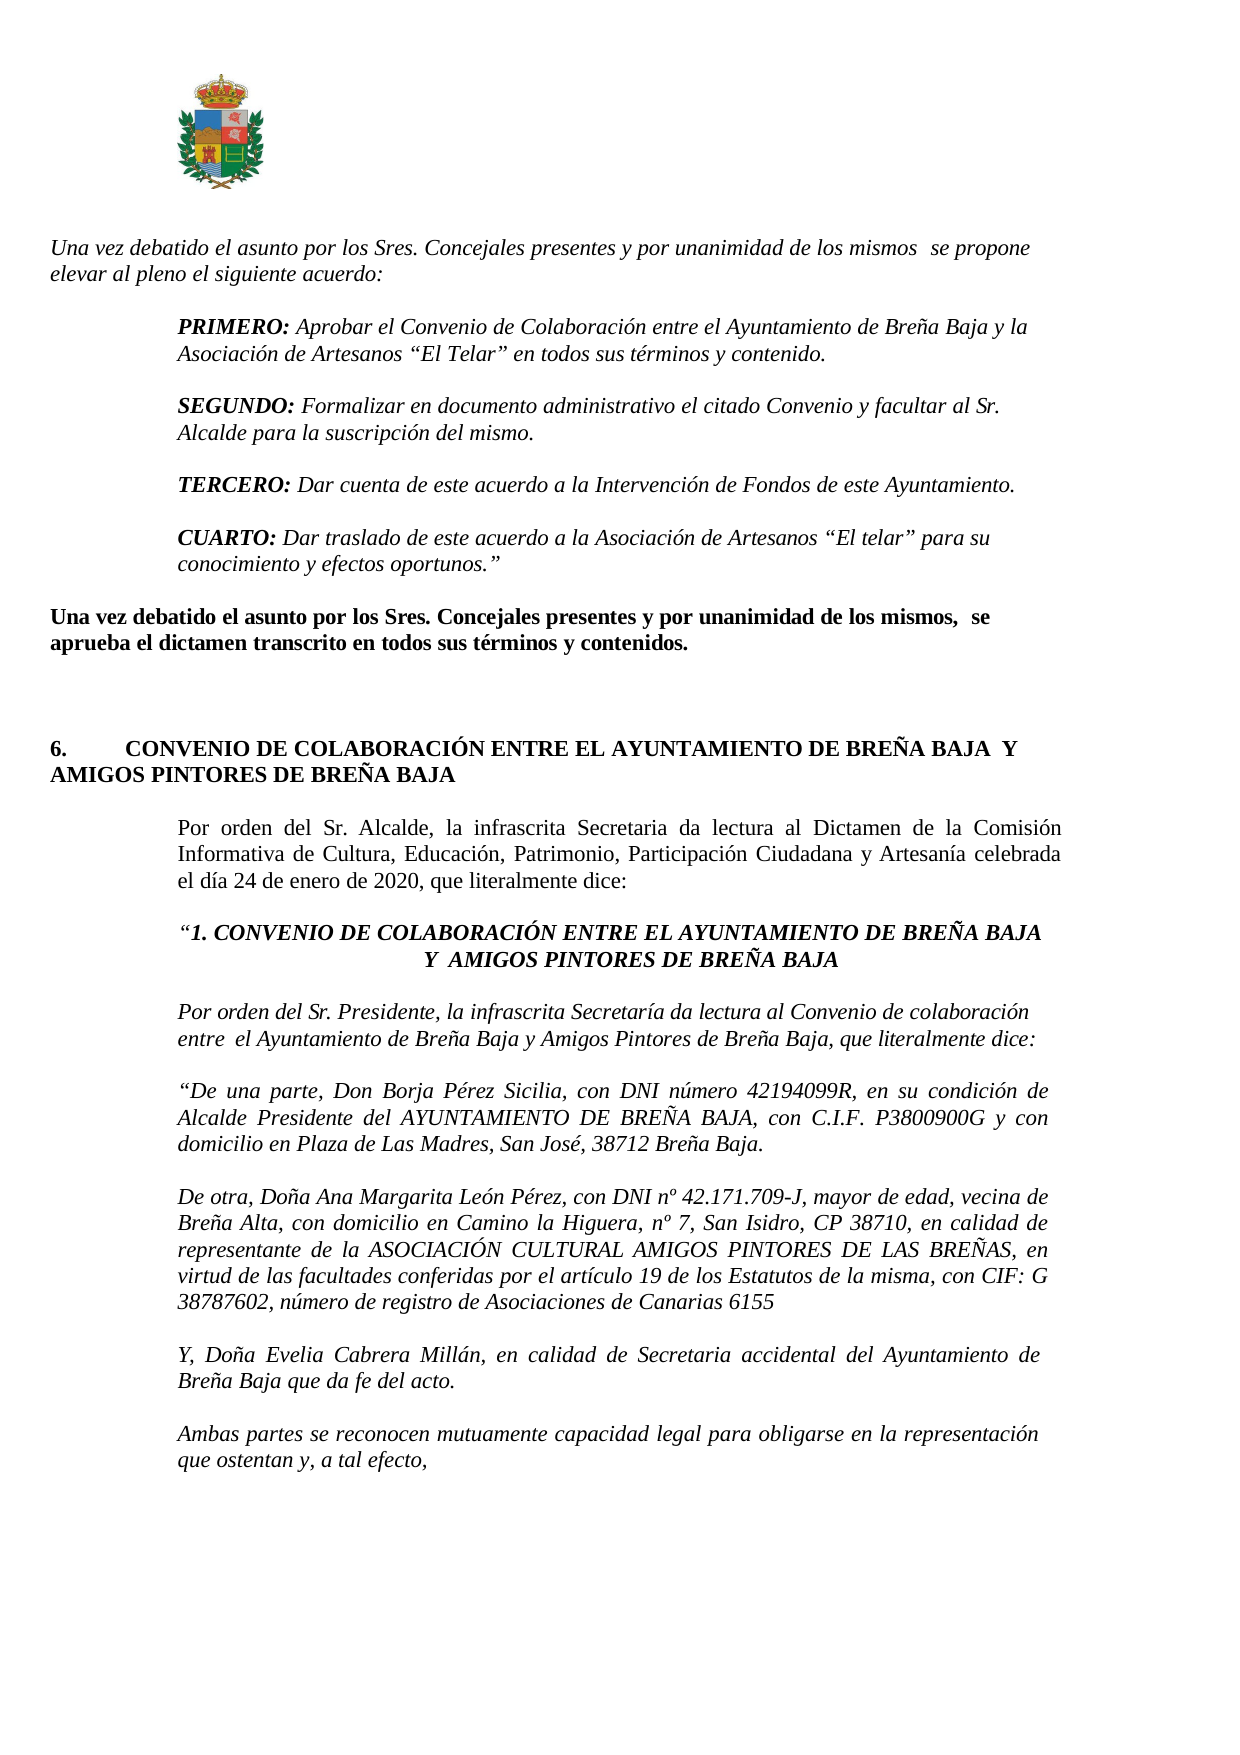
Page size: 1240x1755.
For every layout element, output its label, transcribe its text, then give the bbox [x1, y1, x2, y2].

text PRIMERO: Aprobar el Convenio de Colaboración entre el Ayuntamiento de Breña Baja y la Asociación de Artesanos “El Telar” en todos sus términos y contenido. [177, 313, 1057, 366]
subtitle Una vez debatido el asunto por los Sres. Concejales presentes y por unanimidad de los mismos, se aprueba el dictamen transcrito en todos sus términos y contenidos. [50, 603, 1057, 656]
text Por orden del Sr. Presidente, la infrascrita Secretaría da lectura al Convenio de colaboración entre el Ayuntamiento de Breña Baja y Amigos Pintores de Breña Baja, que literalmente dice: [177, 998, 1057, 1051]
text De otra, Doña Ana Margarita León Pérez, con DNI nº 42.171.709-J, mayor de edad, vecina de Breña Alta, con domicilio en Camino la Higuera, nº 7, San Isidro, CP 38710, en calidad de representante de la ASOCIACIÓN CULTURAL AMIGOS PINTORES DE LAS BREÑAS, en virtud de las facultades conferidas por el artículo 19 de los Estatutos de la misma, con CIF: G 38787602, número de registro de Asociaciones de Canarias 6155 [177, 1183, 1048, 1315]
text Y, Doña Evelia Cabrera Millán, en calidad de Secretaria accidental del Ayuntamiento de Breña Baja que da fe del acto. [177, 1341, 1057, 1394]
text Una vez debatido el asunto por los Sres. Concejales presentes y por unanimidad de los mismos se propone elevar al pleno el siguiente acuerdo: [50, 234, 1056, 287]
text TERCERO: Dar cuenta de este acuerdo a la Intervención de Fondos de este Ayuntamiento. [177, 471, 1196, 498]
text SEGUNDO: Formalizar en documento administrativo el citado Convenio y facultar al Sr. Alcalde para la suscripción del mismo. [177, 392, 1057, 445]
text Ambas partes se reconocen mutuamente capacidad legal para obligarse en la representación que ostentan y, a tal efecto, [177, 1420, 1057, 1473]
text “1. CONVENIO DE COLABORACIÓN ENTRE EL AYUNTAMIENTO DE BREÑA BAJA Y AMIGOS PINTORES DE BREÑA BAJA [178, 919, 1057, 972]
list CONVENIO DE COLABORACIÓN ENTRE EL AYUNTAMIENTO DE BREÑA BAJA Y AMIGOS PINTORES DE BREÑA BAJA [50, 735, 1057, 788]
subtitle Por orden del Sr. Alcalde, la infrascrita Secretaria da lectura al Dictamen de la Comisión Informativa de Cultura, Educación, Patrimonio, Participación Ciudadana y Artesanía celebrada el día 24 de enero de 2020, que literalmente dice: [177, 814, 1062, 893]
text CUARTO: Dar traslado de este acuerdo a la Asociación de Artesanos “El telar” para su conocimiento y efectos oportunos.” [177, 524, 1057, 577]
text “De una parte, Don Borja Pérez Sicilia, con DNI número 42194099R, en su condición de Alcalde Presidente del AYUNTAMIENTO DE BREÑA BAJA, con C.I.F. P3800900G y con domicilio en Plaza de Las Madres, San José, 38712 Breña Baja. [177, 1077, 1049, 1157]
